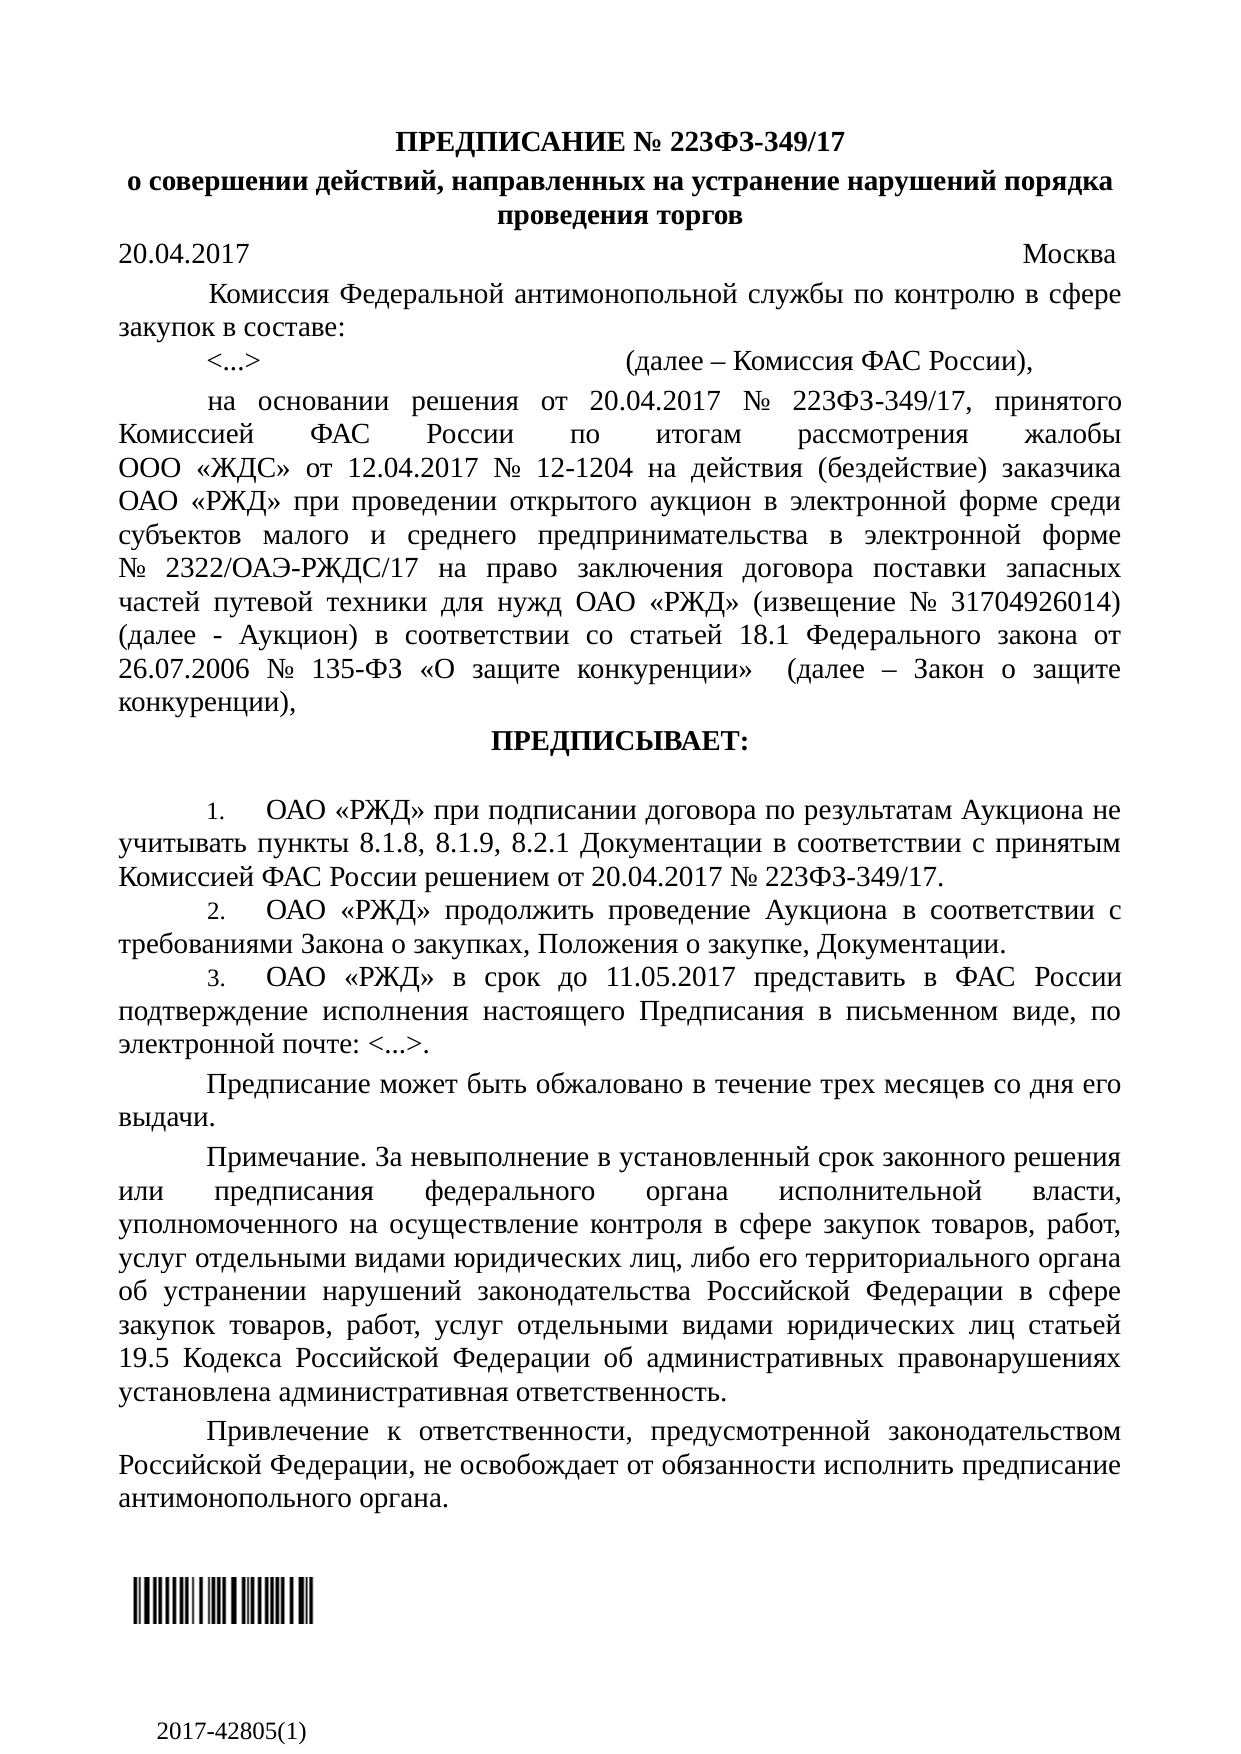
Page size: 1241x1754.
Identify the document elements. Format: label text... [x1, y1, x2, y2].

text о совершении действий, направленных на устранение нарушений порядка проведения торгов [118, 163, 1122, 231]
text Примечание. За невыполнение в установленный срок законного решения или предписания федерального органа исполнительной власти, уполномоченного на осуществление контроля в сфере закупок товаров, работ, услуг отдельными видами юридических лиц, либо его территориального органа об устранении нарушений законодательства Российской Федерации в сфере закупок товаров, работ, услуг отдельными видами юридических лиц статьей 19.5 Кодекса Российской Федерации об административных правонарушениях установлена административная ответственность. [118, 1139, 1122, 1407]
list ОАО «РЖД» при подписании договора по результатам Аукциона не учитывать пункты 8.1.8, 8.1.9, 8.2.1 Документации в соответствии с принятым Комиссией ФАС России решением от 20.04.2017 № 223ФЗ-349/17. [118, 792, 1122, 892]
text 20.04.2017 Москва [118, 237, 1122, 270]
text Комиссия Федеральной антимонопольной службы по контролю в сфере закупок в составе: [118, 276, 1122, 343]
list ОАО «РЖД» продолжить проведение Аукциона в соответствии с требованиями Закона о закупках, Положения о закупке, Документации. [118, 892, 1122, 959]
picture [118, 1577, 331, 1624]
text <...> (далее – Комиссия ФАС России), [118, 343, 1122, 377]
text Предписание может быть обжаловано в течение трех месяцев со дня его выдачи. [118, 1066, 1122, 1133]
text на основании решения от 20.04.2017 № 223ФЗ-349/17, принятого Комиссией ФАС России по итогам рассмотрения жалобы ООО «ЖДС» от 12.04.2017 № 12-1204 на действия (бездействие) заказчика ОАО «РЖД» при проведении открытого аукцион в электронной форме среди субъектов малого и среднего предпринимательства в электронной форме № 2322/ОАЭ-РЖДС/17 на право заключения договора поставки запасных частей путевой техники для нужд ОАО «РЖД» (извещение № 31704926014) (далее - Аукцион) в соответствии со статьей 18.1 Федерального закона от 26.07.2006 № 135-ФЗ «О защите конкуренции» (далее – Закон о защите конкуренции), [118, 383, 1122, 718]
list ОАО «РЖД» в срок до 11.05.2017 представить в ФАС России подтверждение исполнения настоящего Предписания в письменном виде, по электронной почте: <...>. [118, 959, 1122, 1060]
text ПРЕДПИСЫВАЕТ: [118, 724, 1122, 757]
text ПРЕДПИСАНИЕ № 223ФЗ-349/17 [118, 124, 1122, 158]
text Привлечение к ответственности, предусмотренной законодательством Российской Федерации, не освобождает от обязанности исполнить предписание антимонопольного органа. [118, 1413, 1122, 1514]
